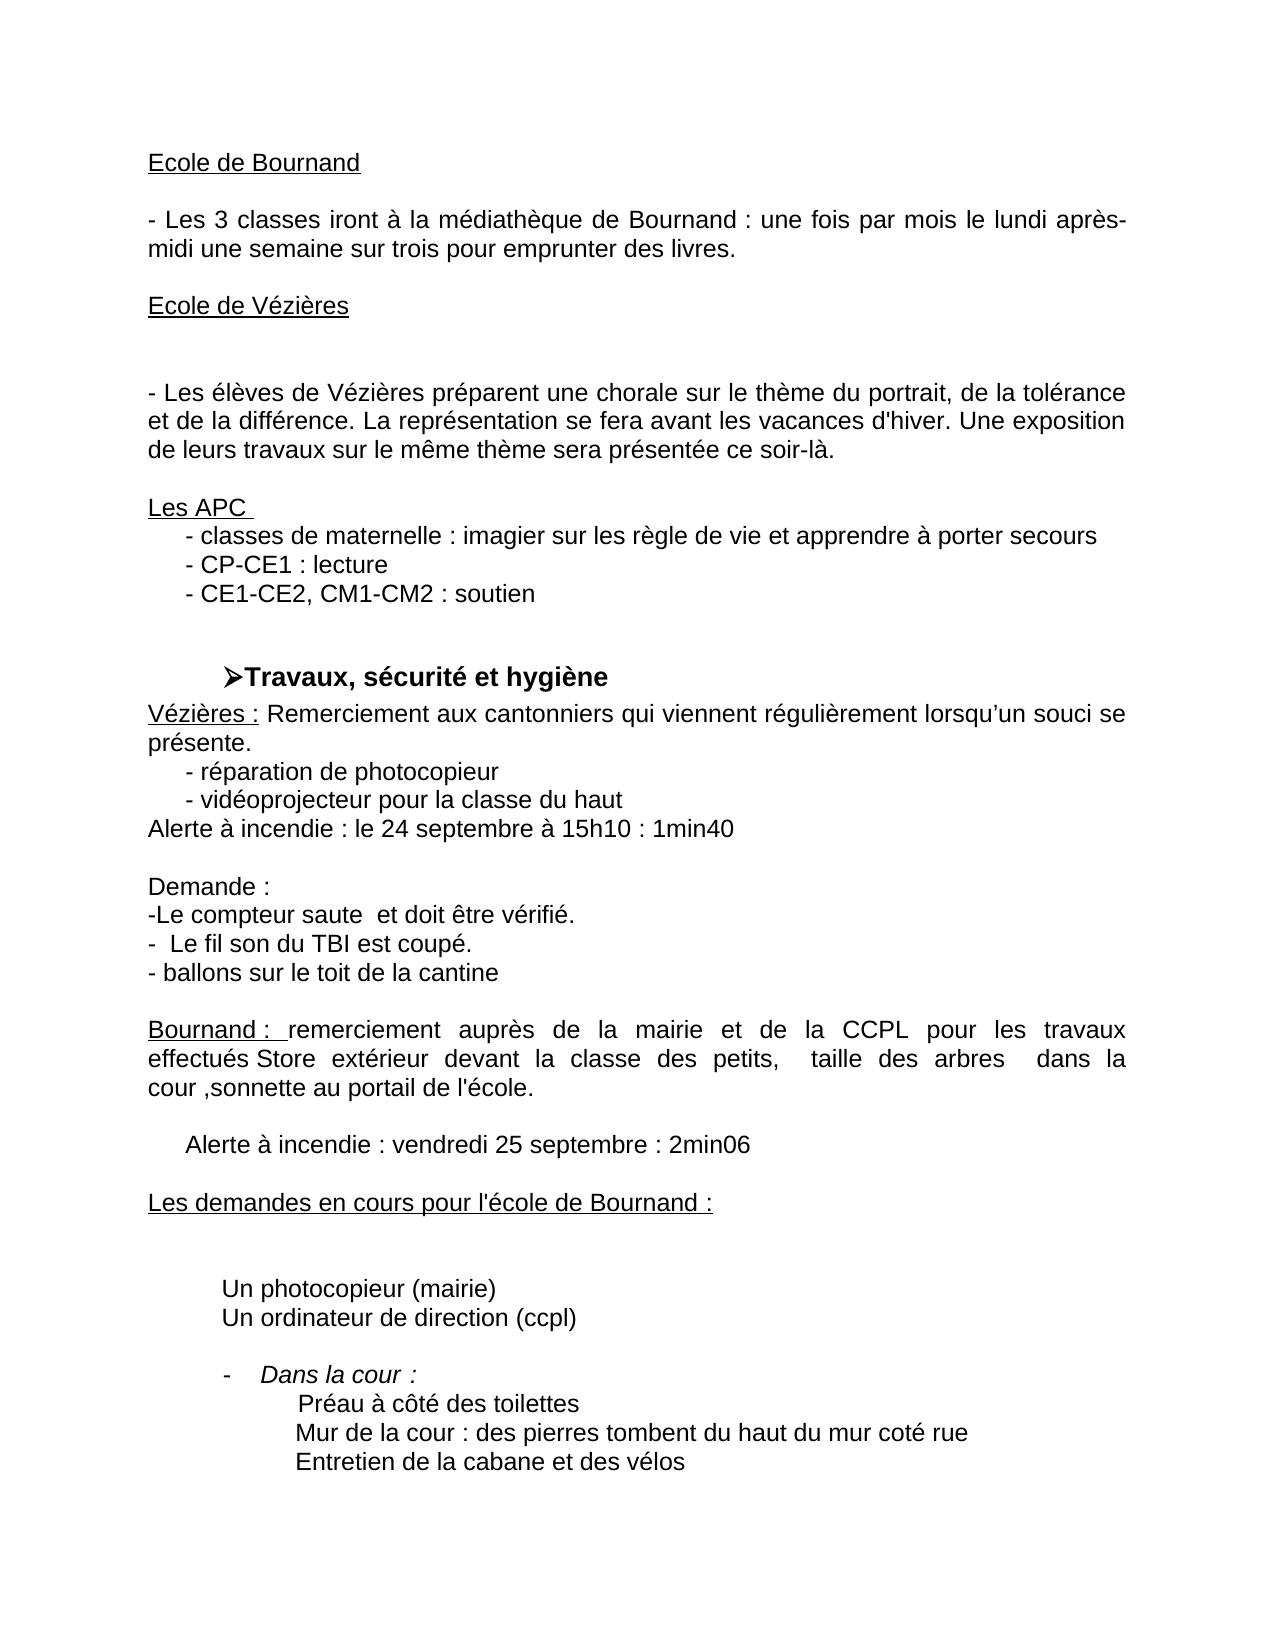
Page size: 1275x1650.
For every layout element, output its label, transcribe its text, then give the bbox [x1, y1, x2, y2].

text - Les élèves de Vézières préparent une chorale sur le thème du portrait, de la tolérance et de la différence. La représentation se fera avant les vacances d'hiver. Une exposition de leurs travaux sur le même thème sera présentée ce soir-là. [148, 378, 1127, 464]
text - vidéoprojecteur pour la classe du haut [185, 785, 1127, 814]
text - Les 3 classes iront à la médiathèque de Bournand : une fois par mois le lundi après-midi une semaine sur trois pour emprunter des livres. [148, 205, 1127, 263]
subtitle Travaux, sécurité et hygiène [148, 661, 1127, 693]
text Un photocopieur (mairie) [148, 1274, 1127, 1303]
text Mur de la cour : des pierres tombent du haut du mur coté rue [185, 1418, 1127, 1446]
text Un ordinateur de direction (ccpl) [148, 1303, 1127, 1331]
text Ecole de Vézières [148, 291, 1127, 320]
text Vézières : Remerciement aux cantonniers qui viennent régulièrement lorsqu’un souci se présente. [148, 699, 1127, 756]
text Les APC [148, 493, 1127, 521]
text - réparation de photocopieur [185, 756, 1127, 785]
text Entretien de la cabane et des vélos [185, 1446, 1127, 1475]
text Préau à côté des toilettes [185, 1389, 1127, 1418]
text - Le fil son du TBI est coupé. [148, 929, 1127, 958]
text - classes de maternelle : imagier sur les règle de vie et apprendre à porter secours [185, 521, 1127, 550]
text -Le compteur saute et doit être vérifié. [148, 900, 1127, 929]
text - CP-CE1 : lecture [185, 550, 1127, 579]
text Bournand : remerciement auprès de la mairie et de la CCPL pour les travaux effectués Store extérieur devant la classe des petits, taille des arbres dans la cour ,sonnette au portail de l'école. [148, 1015, 1127, 1101]
text Alerte à incendie : le 24 septembre à 15h10 : 1min40 [148, 814, 1127, 843]
text - CE1-CE2, CM1-CM2 : soutien [185, 579, 1127, 608]
text Alerte à incendie : vendredi 25 septembre : 2min06 [185, 1130, 1127, 1159]
text - ballons sur le toit de la cantine [148, 958, 1127, 986]
text - Dans la cour : [223, 1360, 1127, 1389]
text Demande : [148, 871, 1127, 900]
text Les demandes en cours pour l'école de Bournand : [148, 1188, 1127, 1216]
text Ecole de Bournand [148, 148, 1127, 176]
